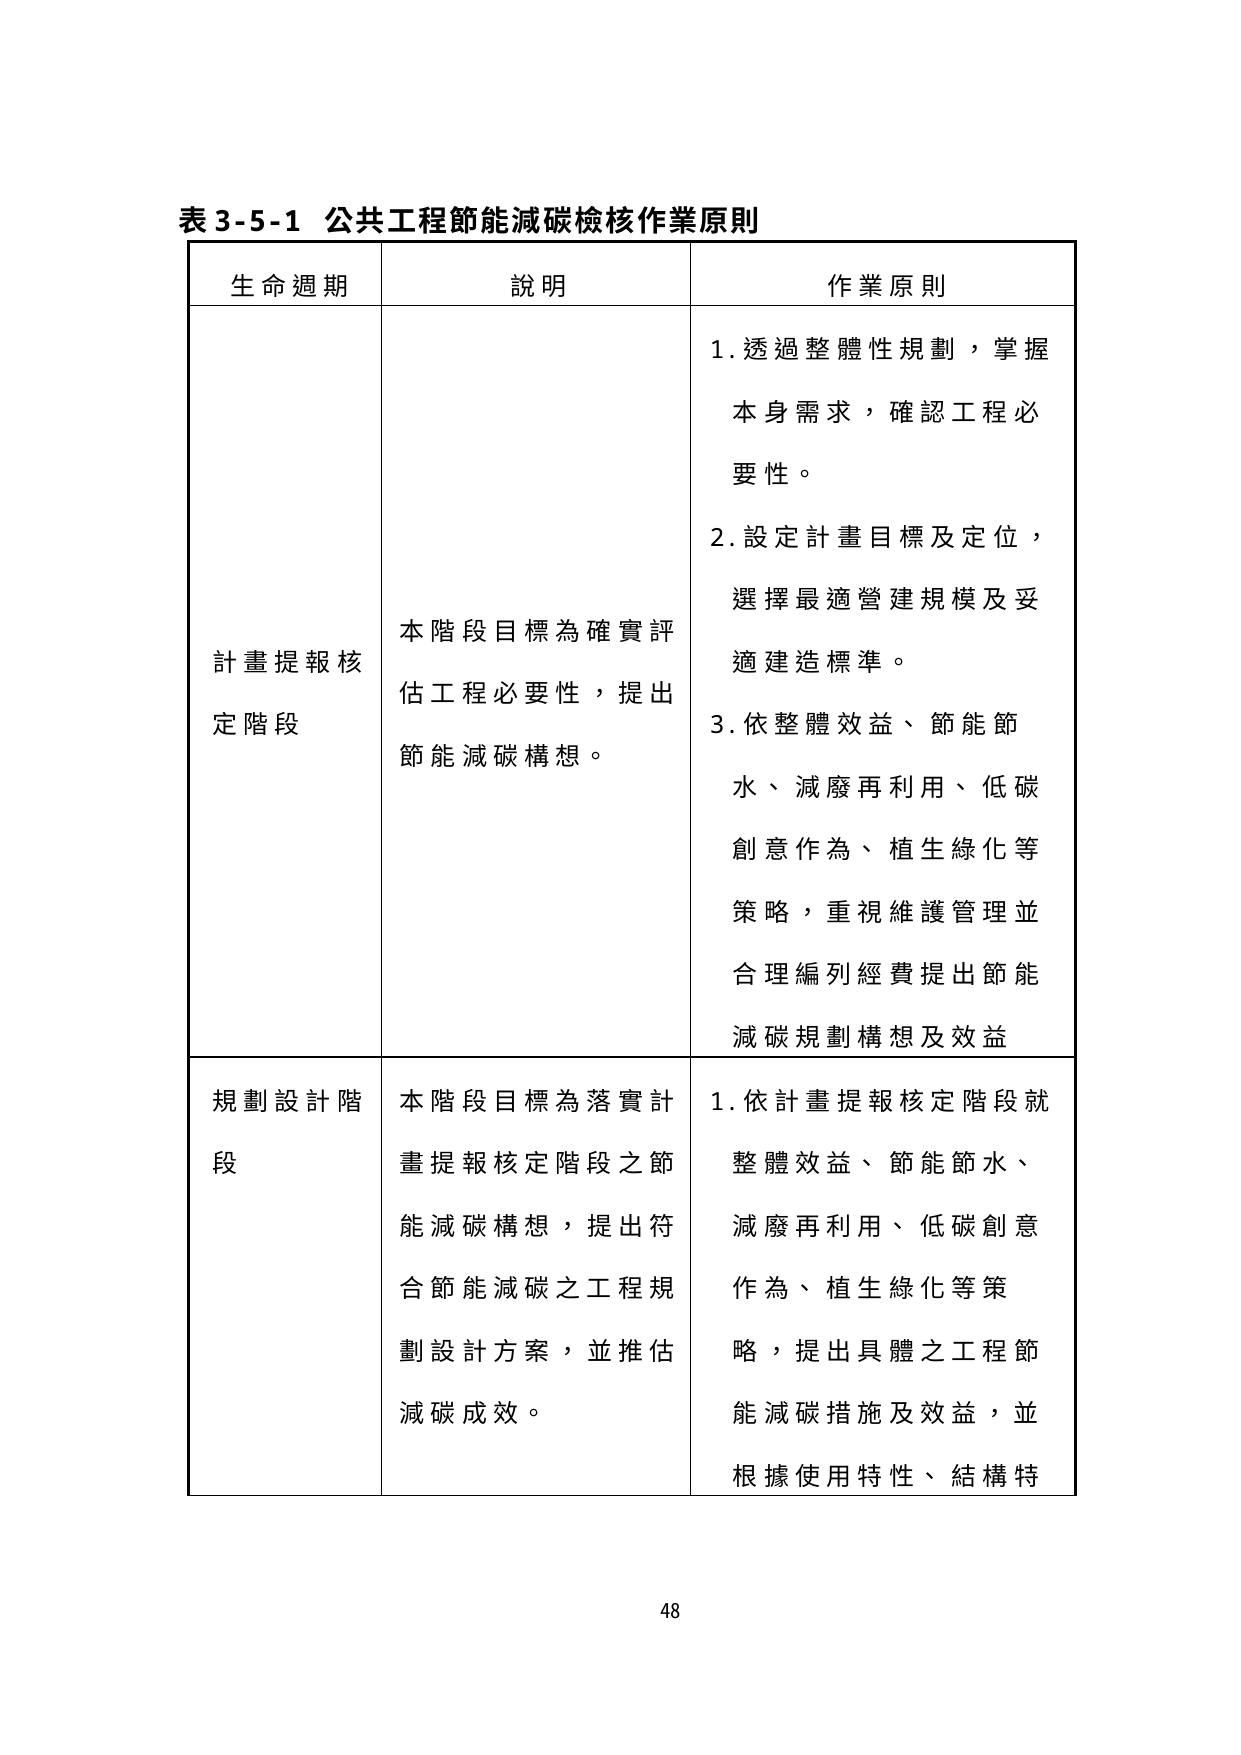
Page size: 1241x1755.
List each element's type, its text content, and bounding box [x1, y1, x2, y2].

table_cell 規劃設計階段 [190, 1058, 381, 1495]
table_cell 計畫提報核定階段 [190, 306, 381, 1056]
table_cell 本階段目標為落實計畫提報核定階段之節能減碳構想，提出符合節能減碳之工程規劃設計方案，並推估減碳成效。 [382, 1058, 690, 1495]
table_header 作業原則 [691, 243, 1074, 305]
table_header 生命週期 [190, 243, 381, 305]
table_cell 本階段目標為確實評估工程必要性，提出節能減碳構想。 [382, 306, 690, 1056]
table_cell 1.依計畫提報核定階段就整體效益、節能節水、減廢再利用、低碳創意作為、植生綠化等策略，提出具體之工程節能減碳措施及效益，並根據使用特性、結構特 [691, 1058, 1074, 1495]
table_cell 1.透過整體性規劃，掌握本身需求，確認工程必要性。 2.設定計畫目標及定位，選擇最適營建規模及妥適建造標準。 3.依整體效益、節能節水、減廢再利用、低碳創意作為、植生綠化等策略，重視維護管理並合理編列經費提出節能減碳規劃構想及效益 [691, 306, 1074, 1056]
table_header 說明 [382, 243, 690, 305]
text 表3-5-1 公共工程節能減碳檢核作業原則 [176, 177, 1063, 240]
